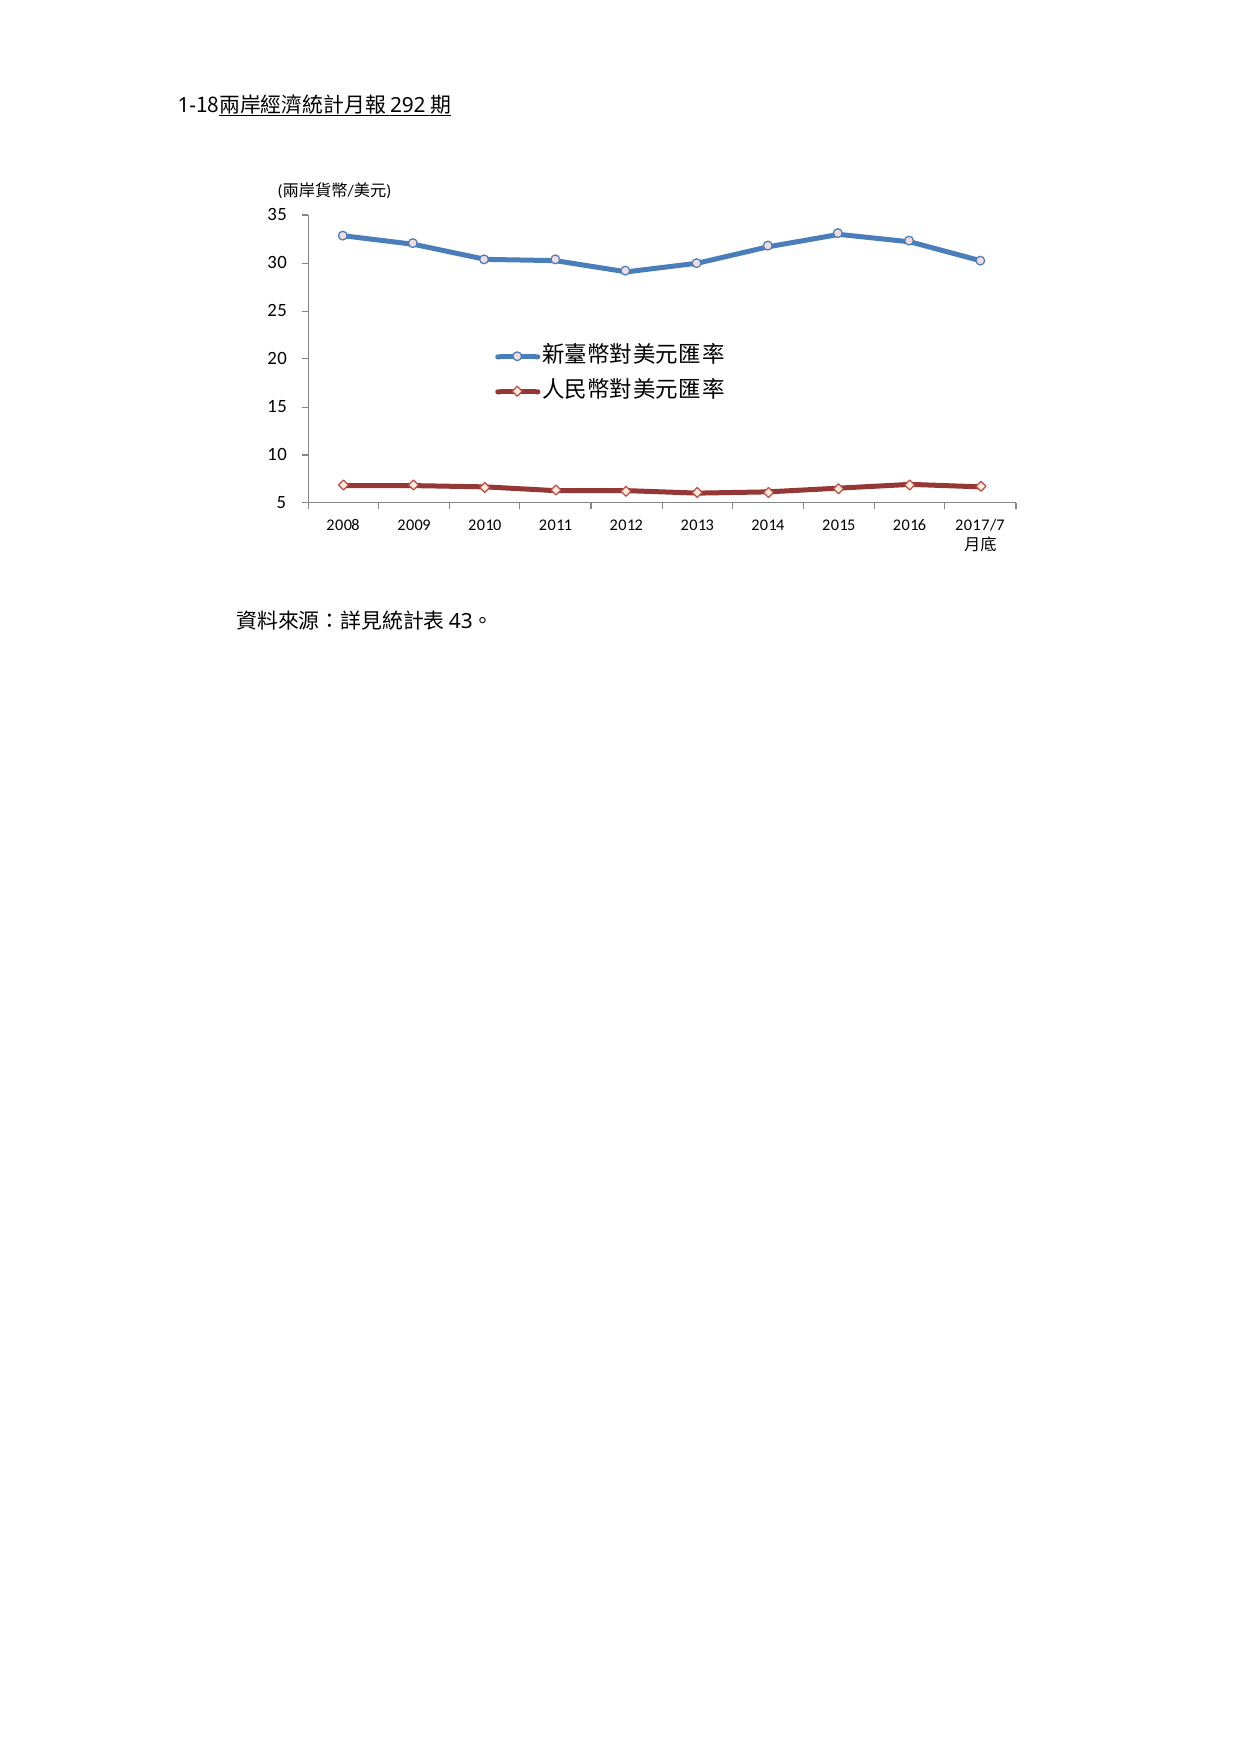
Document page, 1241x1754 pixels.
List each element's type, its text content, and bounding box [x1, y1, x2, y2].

text 資料來源：詳見統計表43。 [177, 578, 1087, 641]
